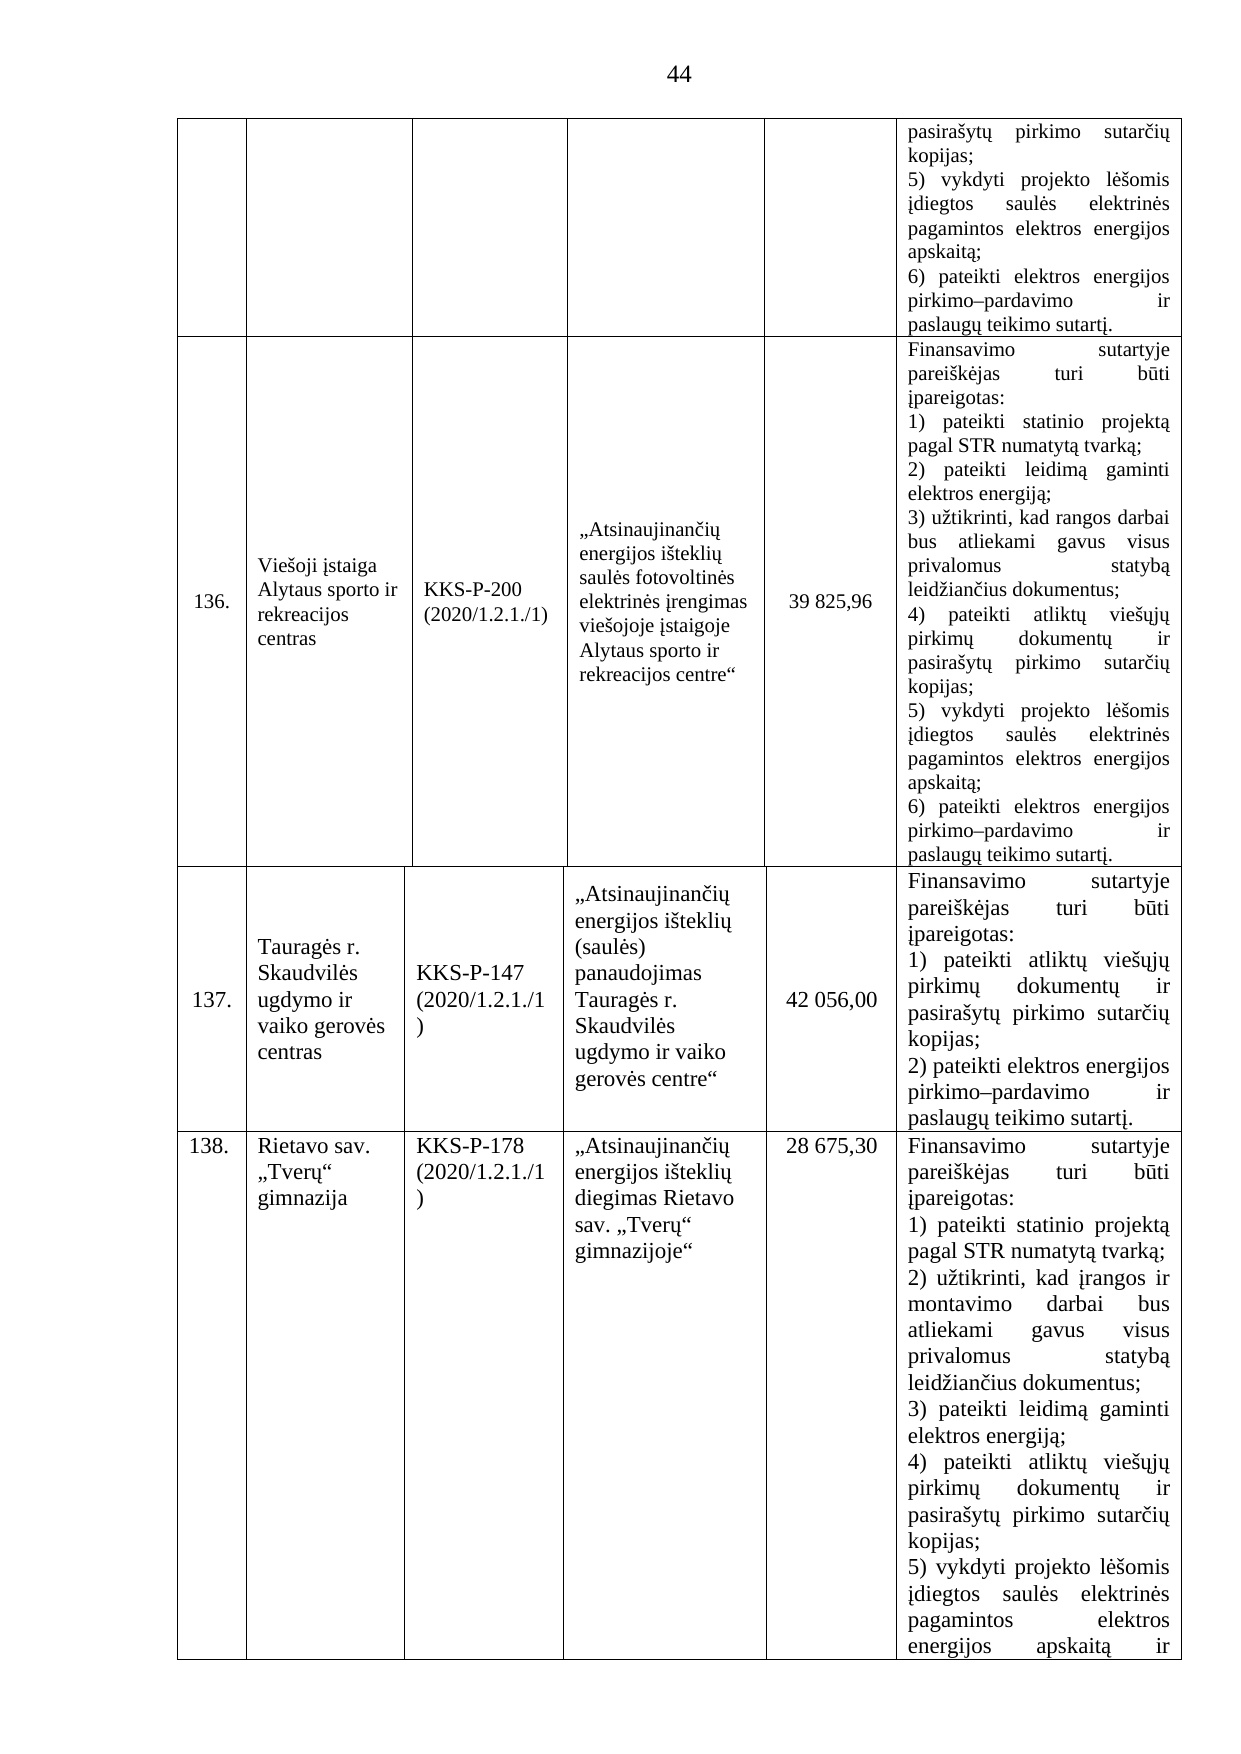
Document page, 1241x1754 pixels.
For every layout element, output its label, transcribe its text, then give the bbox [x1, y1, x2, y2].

table_cell Finansavimo sutartyje pareiškėjas turi būti įpareigotas: 1) pateikti statinio projektą pagal STR numatytą tvarką; 2) pateikti leidimą gaminti elektros energiją; 3) užtikrinti, kad rangos darbai bus atliekami gavus visus privalomus statybą leidžiančius dokumentus; 4) pateikti atliktų viešųjų pirkimų dokumentų ir pasirašytų pirkimo sutarčių kopijas; 5) vykdyti projekto lėšomis įdiegtos saulės elektrinės pagamintos elektros energijos apskaitą; 6) pateikti elektros energijos pirkimo–pardavimo ir paslaugų teikimo sutartį. [897, 337, 1181, 866]
table_cell Viešoji įstaiga Alytaus sporto ir rekreacijos centras [247, 337, 412, 866]
table_cell Rietavo sav. „Tverų“ gimnazija [247, 1132, 404, 1659]
table_cell Tauragės r. Skaudvilės ugdymo ir vaiko gerovės centras [247, 867, 404, 1131]
table_cell Finansavimo sutartyje pareiškėjas turi būti įpareigotas: 1) pateikti statinio projektą pagal STR numatytą tvarką; 2) užtikrinti, kad įrangos ir montavimo darbai bus atliekami gavus visus privalomus statybą leidžiančius dokumentus; 3) pateikti leidimą gaminti elektros energiją; 4) pateikti atliktų viešųjų pirkimų dokumentų ir pasirašytų pirkimo sutarčių kopijas; 5) vykdyti projekto lėšomis įdiegtos saulės elektrinės pagamintos elektros energijos apskaitą ir [897, 1132, 1181, 1659]
table_cell Finansavimo sutartyje pareiškėjas turi būti įpareigotas: 1) pateikti atliktų viešųjų pirkimų dokumentų ir pasirašytų pirkimo sutarčių kopijas; 2) pateikti elektros energijos pirkimo–pardavimo ir paslaugų teikimo sutartį. [897, 867, 1181, 1131]
table_cell pasirašytų pirkimo sutarčių kopijas; 5) vykdyti projekto lėšomis įdiegtos saulės elektrinės pagamintos elektros energijos apskaitą; 6) pateikti elektros energijos pirkimo–pardavimo ir paslaugų teikimo sutartį. [897, 119, 1181, 336]
table_cell KKS-P-147 (2020/1.2.1./1) [405, 867, 563, 1131]
table_cell „Atsinaujinančių energijos išteklių saulės fotovoltinės elektrinės įrengimas viešojoje įstaigoje Alytaus sporto ir rekreacijos centre“ [568, 337, 764, 866]
table_cell [568, 119, 764, 336]
table_cell [178, 119, 246, 336]
table_cell [413, 119, 567, 336]
table_cell [247, 119, 412, 336]
table_cell 138. [178, 1132, 246, 1659]
table_cell 42 056,00 [767, 867, 896, 1131]
table_cell 28 675,30 [767, 1132, 896, 1659]
table_cell KKS-P-200 (2020/1.2.1./1) [413, 337, 567, 866]
table_cell KKS-P-178 (2020/1.2.1./1) [405, 1132, 563, 1659]
table_cell 39 825,96 [765, 337, 896, 866]
table_cell „Atsinaujinančių energijos išteklių (saulės) panaudojimas Tauragės r. Skaudvilės ugdymo ir vaiko gerovės centre“ [564, 867, 766, 1131]
table_cell 136. [178, 337, 246, 866]
table_cell [765, 119, 896, 336]
table_cell „Atsinaujinančių energijos išteklių diegimas Rietavo sav. „Tverų“ gimnazijoje“ [564, 1132, 766, 1659]
table_cell 137. [178, 867, 246, 1131]
